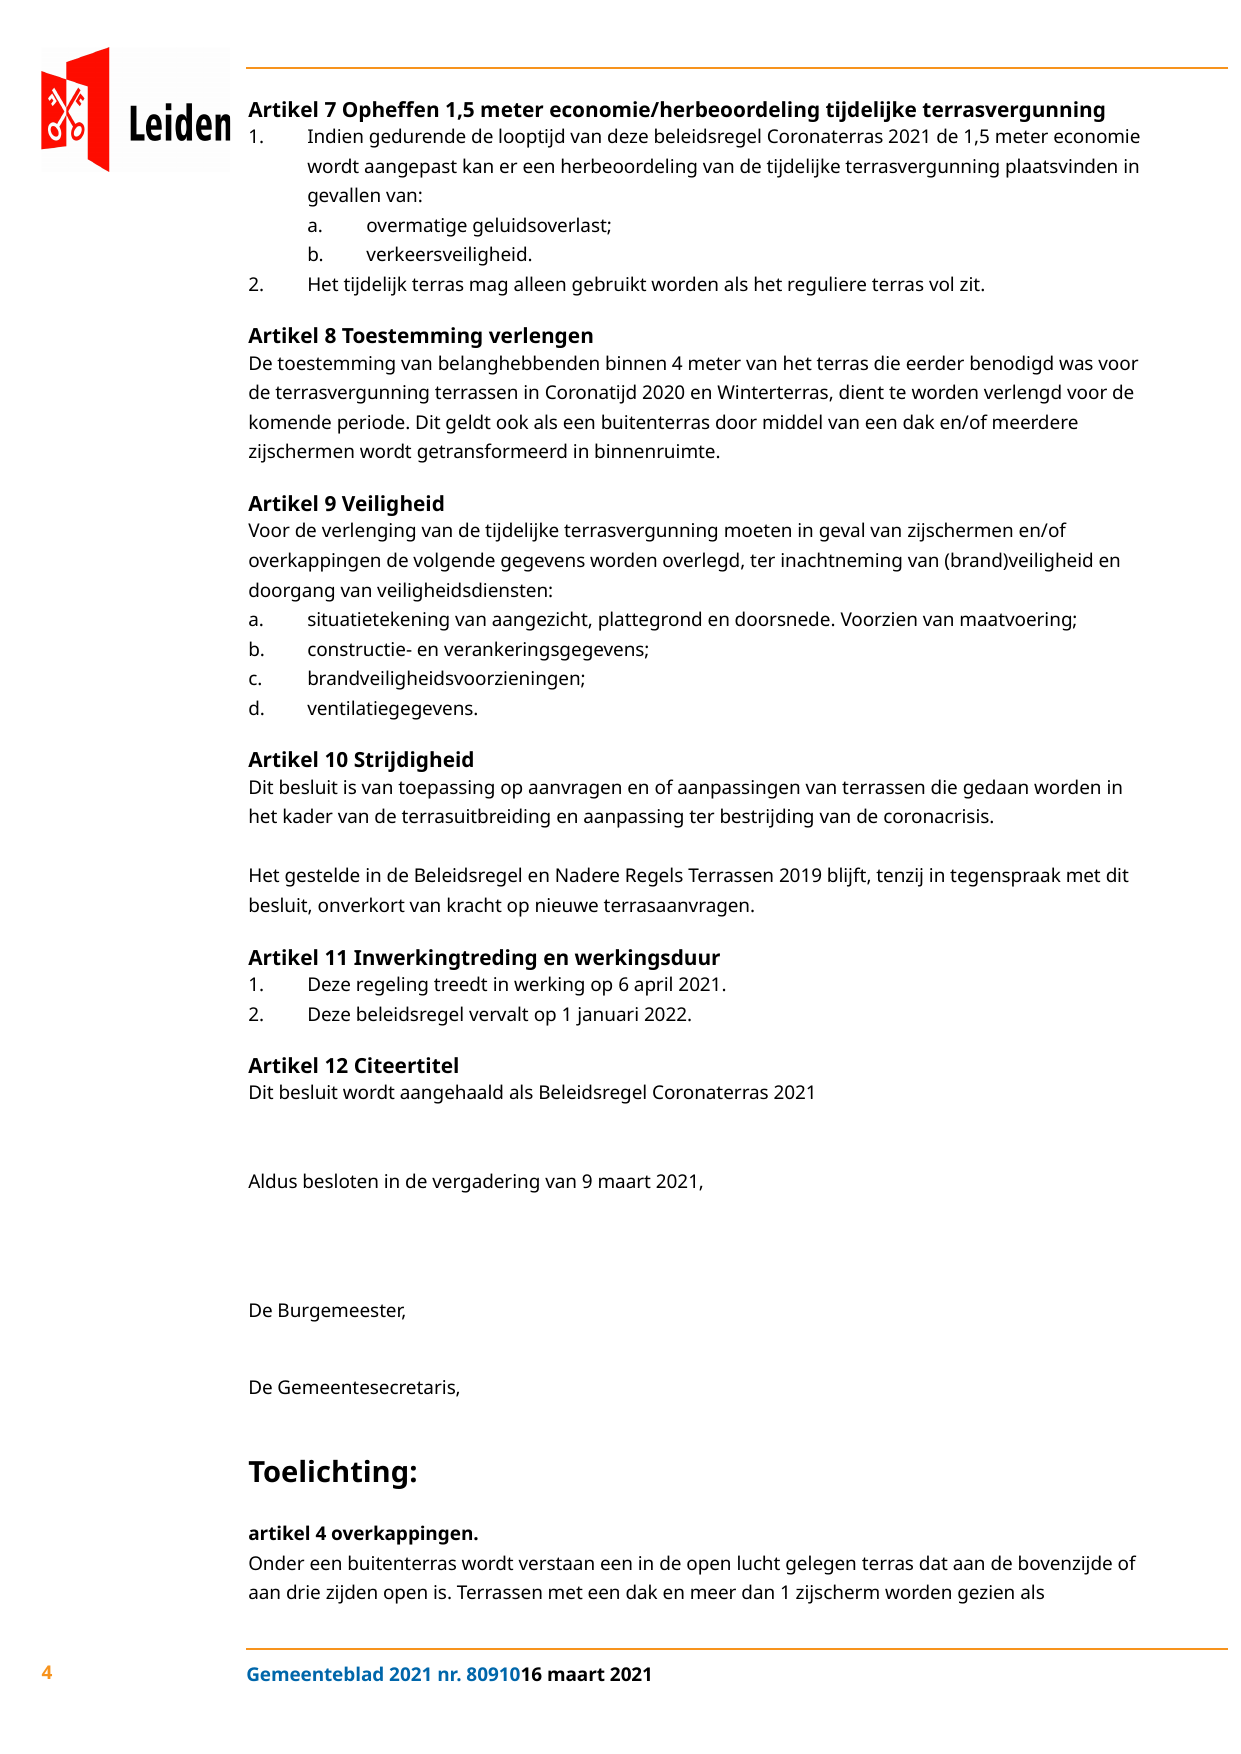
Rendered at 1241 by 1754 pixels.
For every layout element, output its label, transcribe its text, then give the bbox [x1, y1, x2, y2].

text De Gemeentesecretaris, [248, 1374, 1152, 1400]
text Onder een buitenterras wordt verstaan een in de open lucht gelegen terras dat aan de bovenzijde of aan drie zijden open is. Terrassen met een dak en meer dan 1 zijscherm worden gezien als [248, 1550, 1152, 1605]
text Dit besluit is van toepassing op aanvragen en of aanpassingen van terrassen die gedaan worden in het kader van de terrasuitbreiding en aanpassing ter bestrijding van de coronacrisis. [248, 774, 1152, 829]
list Deze regeling treedt in werking op 6 april 2021. [248, 971, 1152, 997]
text Artikel 8 Toestemming verlengen [248, 322, 1152, 350]
list brandveiligheidsvoorzieningen; [248, 666, 1152, 691]
list ventilatiegegevens. [248, 695, 1152, 721]
text Artikel 9 Veiligheid [248, 489, 1152, 518]
list verkeersveiligheid. [307, 242, 1152, 267]
text artikel 4 overkappingen. [248, 1520, 1152, 1546]
text Dit besluit wordt aangehaald als Beleidsregel Coronaterras 2021 [248, 1079, 1152, 1105]
text Artikel 10 Strijdigheid [248, 746, 1152, 774]
list overmatige geluidsoverlast; [307, 212, 1152, 238]
list Indien gedurende de looptijd van deze beleidsregel Coronaterras 2021 de 1,5 meter economie wordt aangepast kan er een herbeoordeling van de tijdelijke terrasvergunning plaatsvinden in gevallen van: [248, 123, 1152, 208]
text Artikel 7 Opheffen 1,5 meter economie/herbeoordeling tijdelijke terrasvergunning [248, 95, 1152, 123]
text De toestemming van belanghebbenden binnen 4 meter van het terras die eerder benodigd was voor de terrasvergunning terrassen in Coronatijd 2020 en Winterterras, dient te worden verlengd voor de komende periode. Dit geldt ook als een buitenterras door middel van een dak en/of meerdere zijschermen wordt getransformeerd in binnenruimte. [248, 350, 1152, 464]
picture [41, 47, 231, 172]
list Het tijdelijk terras mag alleen gebruikt worden als het reguliere terras vol zit. [248, 271, 1152, 297]
list Deze beleidsregel vervalt op 1 januari 2022. [248, 1001, 1152, 1026]
text De Burgemeester, [248, 1297, 1152, 1323]
text Voor de verlenging van de tijdelijke terrasvergunning moeten in geval van zijschermen en/of overkappingen de volgende gegevens worden overlegd, ter inachtneming van (brand)veiligheid en doorgang van veiligheidsdiensten: [248, 518, 1152, 602]
text Toelichting: [248, 1451, 1152, 1491]
text Artikel 12 Citeertitel [248, 1051, 1152, 1079]
text Artikel 11 Inwerkingtreding en werkingsduur [248, 943, 1152, 971]
list constructie- en verankeringsgegevens; [248, 636, 1152, 662]
text Aldus besloten in de vergadering van 9 maart 2021, [248, 1168, 1152, 1194]
list situatietekening van aangezicht, plattegrond en doorsnede. Voorzien van maatvoering; [248, 606, 1152, 632]
text Het gestelde in de Beleidsregel en Nadere Regels Terrassen 2019 blijft, tenzij in tegenspraak met dit besluit, onverkort van kracht op nieuwe terrasaanvragen. [248, 863, 1152, 918]
